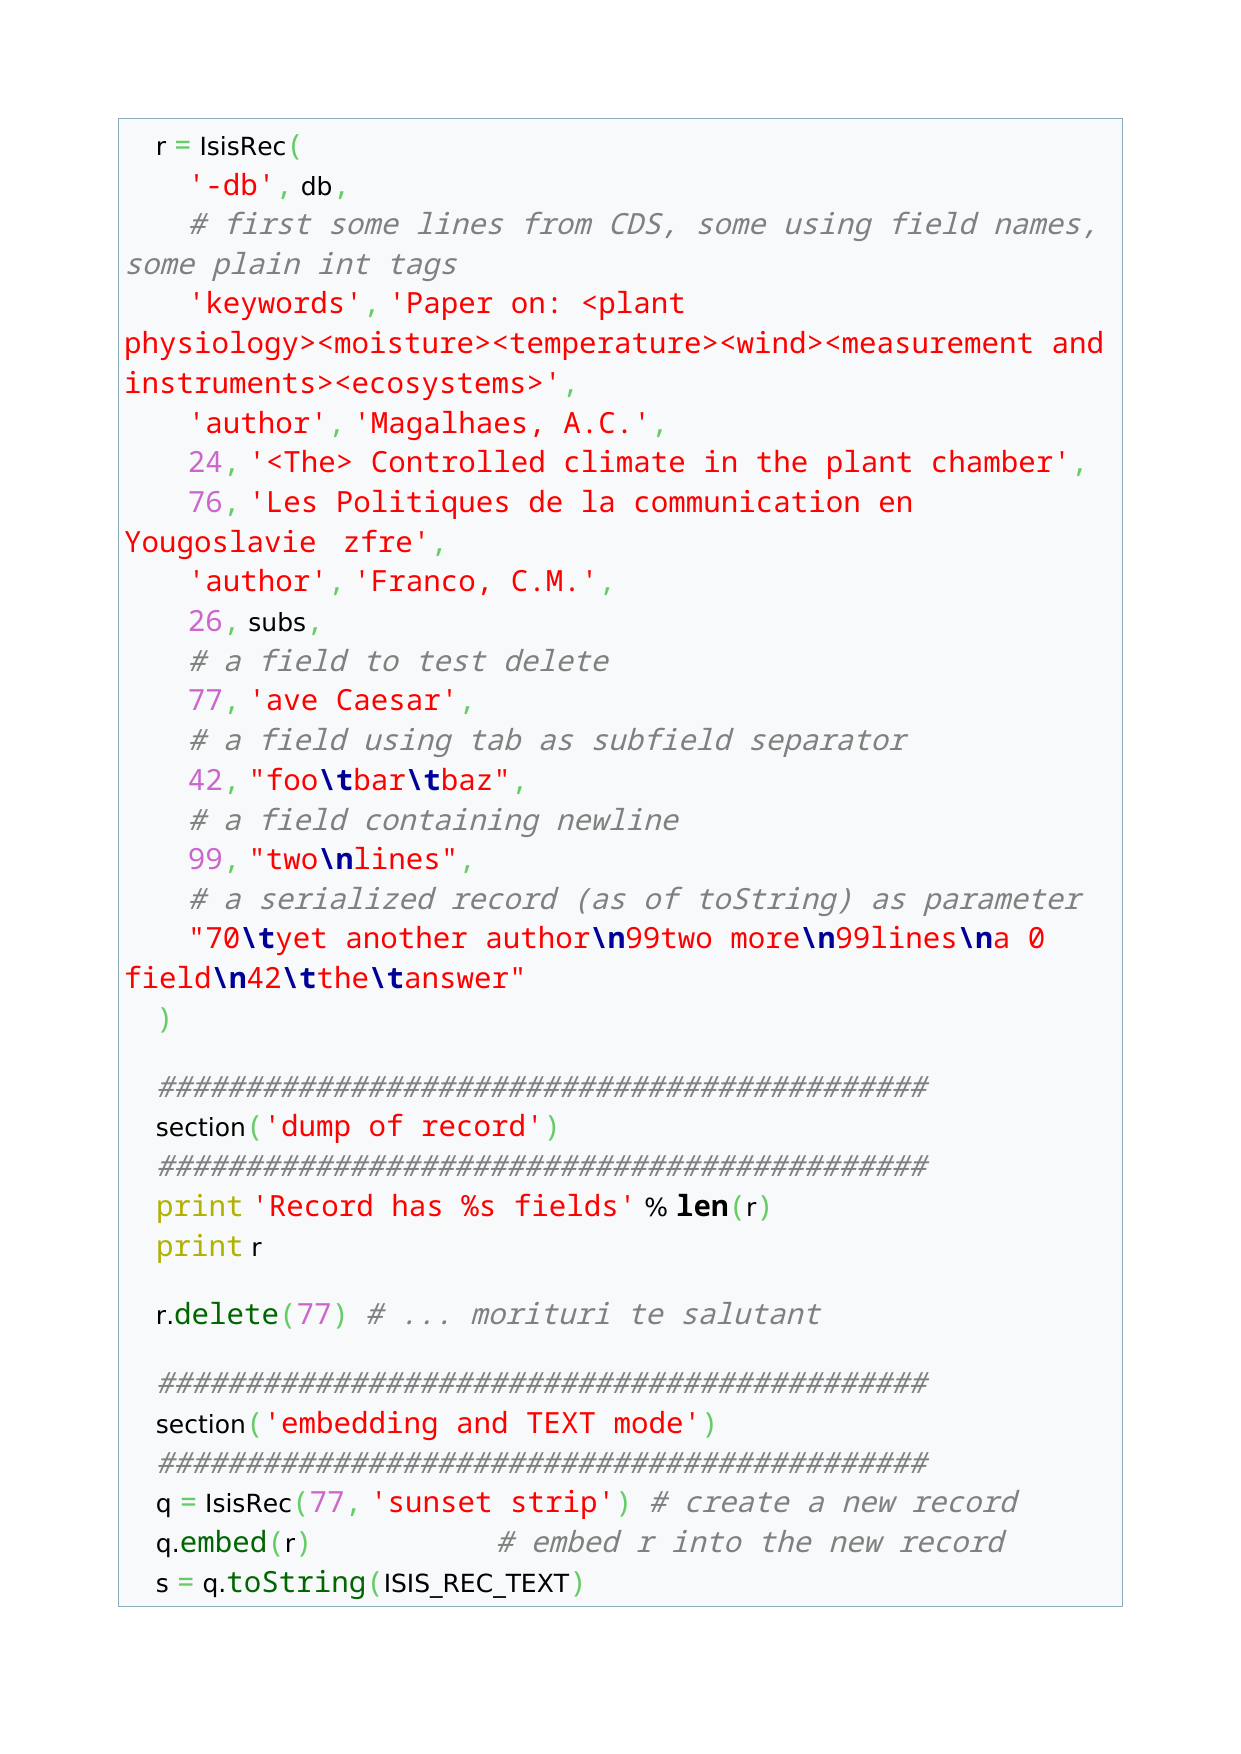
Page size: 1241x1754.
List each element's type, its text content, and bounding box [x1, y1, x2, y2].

table_header r = IsisRec( '-db', db, # first some lines from CDS, some using field names, some plain int tags 'keywords', 'Paper on: <plant physiology><moisture><temperature><wind><measurement and instruments><ecosystems>', 'author', 'Magalhaes, A.C.', 24, '<The> Controlled climate in the plant chamber', 76, 'Les Politiques de la communication en Yougoslavie zfre', 'author', 'Franco, C.M.', 26, subs, # a field to test delete 77, 'ave Caesar', # a field using tab as subfield separator 42, "foo\tbar\tbaz", # a field containing newline 99, "two\nlines", # a serialized record (as of toString) as parameter "70\tyet another author\n99two more\n99lines\na 0 field\n42\tthe\tanswer" ) ############################################ section('dump of record') ############################################ print 'Record has %s fields' % len(r) print r r.delete(77) # ... morituri te salutant ############################################ section('embedding and TEXT mode') ############################################ q = IsisRec(77, 'sunset strip') # create a new record q.embed(r) # embed r into the new record s = q.toString(ISIS_REC_TEXT) [119, 119, 1122, 1606]
